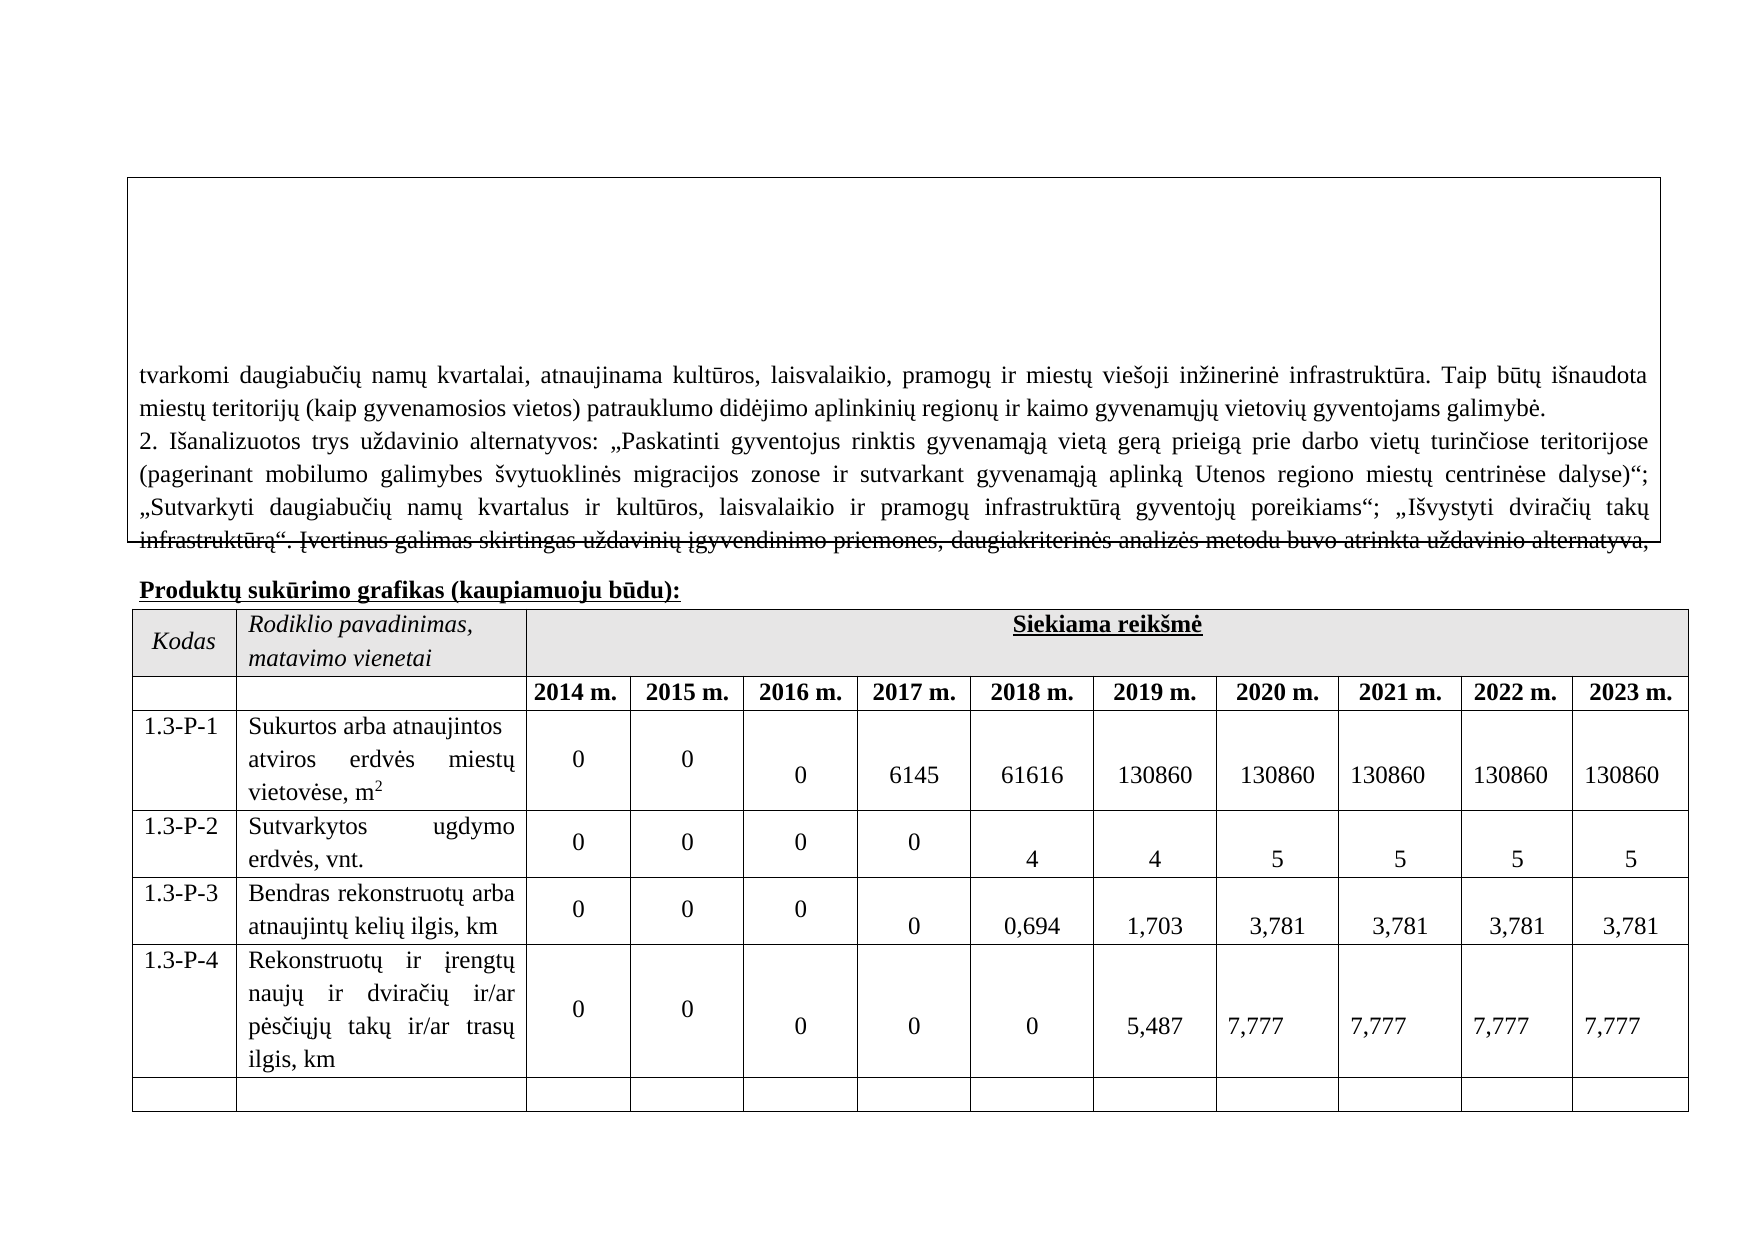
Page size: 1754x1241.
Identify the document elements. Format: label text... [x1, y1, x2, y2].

table_cell 0 [527, 811, 630, 877]
table_cell [128, 944, 132, 1077]
table_cell [1689, 944, 1754, 1077]
table_cell 2016 m. [744, 677, 857, 710]
table_cell 2021 m. [1339, 677, 1461, 710]
table_cell [1689, 1077, 1754, 1111]
table_cell 0 [744, 811, 857, 877]
table_cell Sukurtos arba atnaujintos atviros erdvės miestų vietovėse, m2 [237, 711, 526, 810]
table_cell 7,777 [1573, 945, 1688, 1077]
table_cell 1.3-P-4 [133, 945, 236, 1077]
table_cell 130860 [1094, 711, 1216, 810]
table_cell [237, 1078, 526, 1111]
table_cell 1.3-P-3 [133, 878, 236, 944]
table_cell 130860 [1462, 711, 1572, 810]
table_cell [128, 810, 132, 877]
table_header Produktų sukūrimo grafikas (kaupiamuoju būdu): [128, 576, 1754, 608]
table_cell [1689, 877, 1754, 944]
table_cell [237, 677, 526, 710]
table_cell Bendras rekonstruotų arba atnaujintų kelių ilgis, km [237, 878, 526, 944]
table_cell 0 [527, 711, 630, 810]
table_cell 3,781 [1217, 878, 1338, 944]
table_cell 2014 m. [527, 677, 630, 710]
table_cell 5 [1217, 811, 1338, 877]
table_cell [128, 877, 132, 944]
table_cell 0 [631, 711, 743, 810]
table_cell [971, 1078, 1093, 1111]
table_cell [128, 676, 132, 710]
table_cell 1,703 [1094, 878, 1216, 944]
table_cell 3,781 [1462, 878, 1572, 944]
table_cell [1689, 710, 1754, 810]
table_cell 0 [858, 945, 970, 1077]
table_cell 5 [1339, 811, 1461, 877]
table_cell [1339, 1078, 1461, 1111]
table_cell Siekiama reikšmė [527, 610, 1688, 676]
table_cell 0 [527, 878, 630, 944]
table_cell 0 [744, 945, 857, 1077]
table_cell 4 [1094, 811, 1216, 877]
table_cell 130860 [1217, 711, 1338, 810]
table_cell [1689, 609, 1754, 676]
table_cell [1689, 676, 1754, 710]
table_cell Sutvarkytos ugdymo erdvės, vnt. [237, 811, 526, 877]
table_cell 0 [858, 811, 970, 877]
table_cell 0,694 [971, 878, 1093, 944]
table_cell 0 [527, 945, 630, 1077]
table_header 1.Uždavinys suformuotas atsižvelgiant į SSGG analizėje nustatytą spartaus gyventojų skaičiaus mažėjimo ir senėjimo problemą. Siekiant paskatinti gyventojus rinktis gyvenamąją vietą Utenos regione, bus diegiamos darnaus judumo susisiekimo priemonės tarp kuriamų miestų traukos centrų ir gyvenamųjų rajonų, gerinamos vaikų ir jaunimo ugdymo sąlygos mokyklose, ikimokyklinėse ir neformalaus ugdymosi įstaigose, kompleksiškai tvarkomi daugiabučių namų kvartalai, atnaujinama kultūros, laisvalaikio, pramogų ir miestų viešoji inžinerinė infrastruktūra. Taip būtų išnaudota miestų teritorijų (kaip gyvenamosios vietos) patrauklumo didėjimo aplinkinių regionų ir kaimo gyvenamųjų vietovių gyventojams galimybė. 2. Išanalizuotos trys uždavinio alternatyvos: „Paskatinti gyventojus rinktis gyvenamąją vietą gerą prieigą prie darbo vietų turinčiose teritorijose (pagerinant mobilumo galimybes švytuoklinės migracijos zonose ir sutvarkant gyvenamąją aplinką Utenos regiono miestų centrinėse dalyse)“; „Sutvarkyti daugiabučių namų kvartalus ir kultūros, laisvalaikio ir pramogų infrastruktūrą gyventojų poreikiams“; „Išvystyti dviračių takų infrastruktūrą“. Įvertinus galimas skirtingas uždavinių įgyvendinimo priemones, daugiakriterinės analizės metodu buvo atrinkta uždavinio alternatyva, turinti mažiausią įgyvendinimo riziką ir didžiausią sąnaudų efektyvumą – „Paskatinti gyventojus rinktis gyvenamąją vietą gerą prieigą prie darbo vietų turinčiose teritorijose (pagerinant mobilumo galimybes švytuoklinės migracijos zonose ir sutvarkant gyvenamąją aplinką Utenos regiono miestų centrinėse dalyse)“. 3. Uždaviniui priskirtas programos rezultatas: Tūkstančiui gyventojų tenkanti vidaus migracija (neto migracija) Utenos regione, palyginant su šalies vidurkiu, proc. Siekiama, kad vidaus migracija (neto migracija) Utenos regione būtų lygi šalies vidurkiui 2023 m. [128, 178, 1660, 541]
table_cell 0 [744, 711, 857, 810]
table_cell 5 [1462, 811, 1572, 877]
table_cell 2018 m. [971, 677, 1093, 710]
table_cell 2019 m. [1094, 677, 1216, 710]
table_cell [133, 1078, 236, 1111]
table_cell 6145 [858, 711, 970, 810]
table_cell 0 [744, 878, 857, 944]
table_cell [128, 710, 132, 810]
table_cell [1689, 810, 1754, 877]
table_cell 2017 m. [858, 677, 970, 710]
table_cell 5,487 [1094, 945, 1216, 1077]
table_cell Rekonstruotų ir įrengtų naujų ir dviračių ir/ar pėsčiųjų takų ir/ar trasų ilgis, km [237, 945, 526, 1077]
table_cell [527, 1078, 630, 1111]
table_cell 7,777 [1339, 945, 1461, 1077]
table_cell 3,781 [1573, 878, 1688, 944]
table_cell 1.3-P-2 [133, 811, 236, 877]
table_cell [1217, 1078, 1338, 1111]
table_cell [1462, 1078, 1572, 1111]
table_cell Kodas [133, 610, 236, 676]
table_cell 2020 m. [1217, 677, 1338, 710]
table_cell 2023 m. [1573, 677, 1688, 710]
table_cell 130860 [1573, 711, 1688, 810]
table_cell [128, 609, 132, 676]
table_cell [128, 1077, 132, 1111]
table_cell [858, 1078, 970, 1111]
table_cell 5 [1573, 811, 1688, 877]
table_cell [631, 1078, 743, 1111]
table_cell 0 [971, 945, 1093, 1077]
table_cell 0 [858, 878, 970, 944]
table_cell 3,781 [1339, 878, 1461, 944]
table_cell [744, 1078, 857, 1111]
table_cell 0 [631, 878, 743, 944]
table_cell 0 [631, 811, 743, 877]
table_cell Rodiklio pavadinimas, matavimo vienetai [237, 610, 526, 676]
table_cell 4 [971, 811, 1093, 877]
table_cell 130860 [1339, 711, 1461, 810]
table_cell 2022 m. [1462, 677, 1572, 710]
table_cell [133, 677, 236, 710]
table_cell [1094, 1078, 1216, 1111]
table_cell [1573, 1078, 1688, 1111]
table_cell 0 [631, 945, 743, 1077]
table_cell 7,777 [1462, 945, 1572, 1077]
table_cell 7,777 [1217, 945, 1338, 1077]
table_cell 61616 [971, 711, 1093, 810]
table_cell 2015 m. [631, 677, 743, 710]
table_cell 1.3-P-1 [133, 711, 236, 810]
